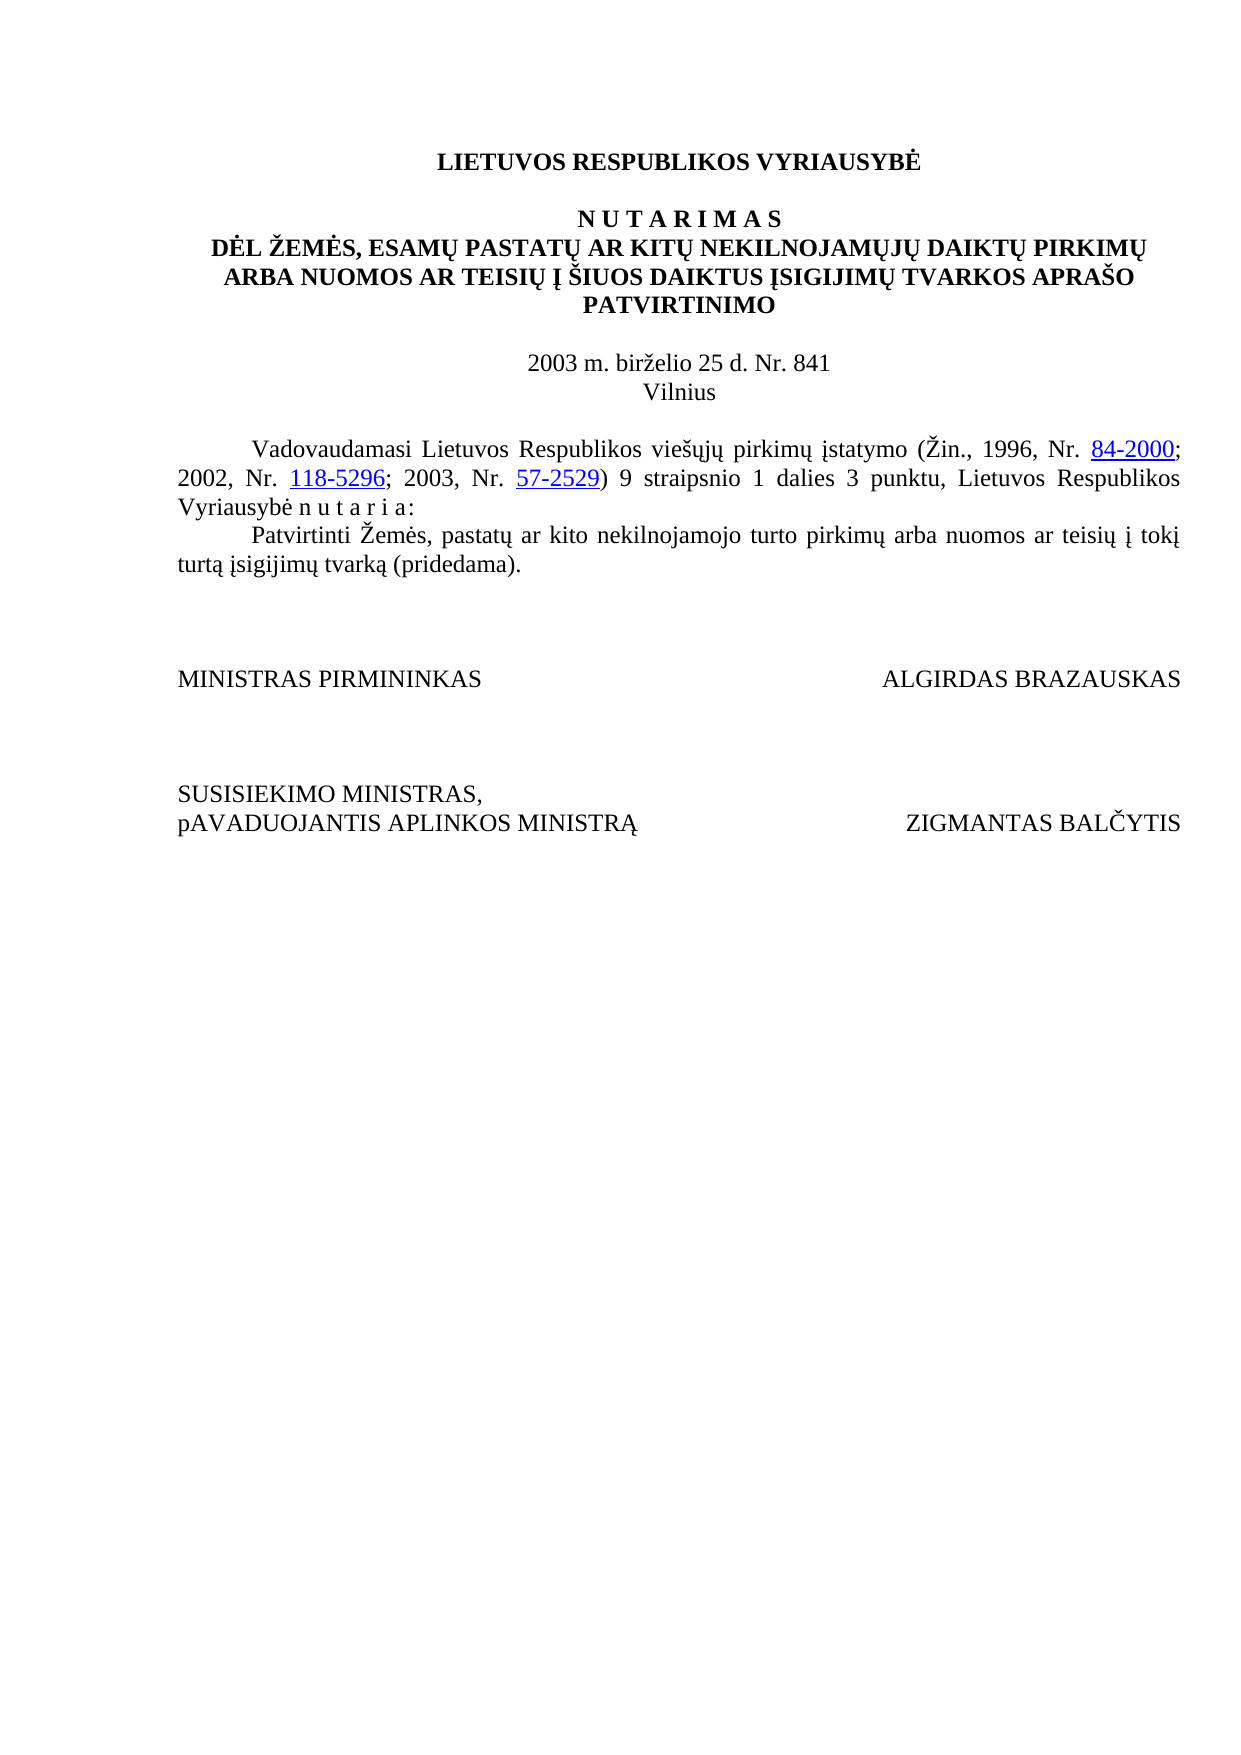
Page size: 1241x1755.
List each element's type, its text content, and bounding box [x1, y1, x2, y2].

text MINISTRAS PIRMININKAS ALGIRDAS BRAZAUSKAS [177, 664, 1181, 693]
text N U T A R I M A S [177, 204, 1181, 233]
text Patvirtinti Žemės, pastatų ar kito nekilnojamojo turto pirkimų arba nuomos ar teisių į tokį turtą įsigijimų tvarką (pridedama). [177, 521, 1181, 578]
text pAVADUOJANTIS APLINKOS MINISTRĄ ZIGMANTAS BALČYTIS [177, 808, 1181, 837]
text DĖL ŽEMĖS, ESAMŲ PASTATŲ AR KITŲ NEKILNOJAMŲJŲ DAIKTŲ PIRKIMŲ ARBA NUOMOS AR TEISIŲ Į ŠIUOS DAIKTUS ĮSIGIJIMŲ TVARKOS APRAŠO PATVIRTINIMO [177, 233, 1181, 319]
text Vilnius [177, 377, 1181, 406]
text 2003 m. birželio 25 d. Nr. 841 [177, 348, 1181, 377]
text Vadovaudamasi Lietuvos Respublikos viešųjų pirkimų įstatymo (Žin., 1996, Nr. 84-2000; 2002, Nr. 118-5296; 2003, Nr. 57-2529) 9 straipsnio 1 dalies 3 punktu, Lietuvos Respublikos Vyriausybė nutaria: [177, 434, 1181, 521]
text SUSISIEKIMO MINISTRAS, [177, 779, 1181, 808]
text LIETUVOS RESPUBLIKOS VYRIAUSYBĖ [177, 147, 1181, 176]
